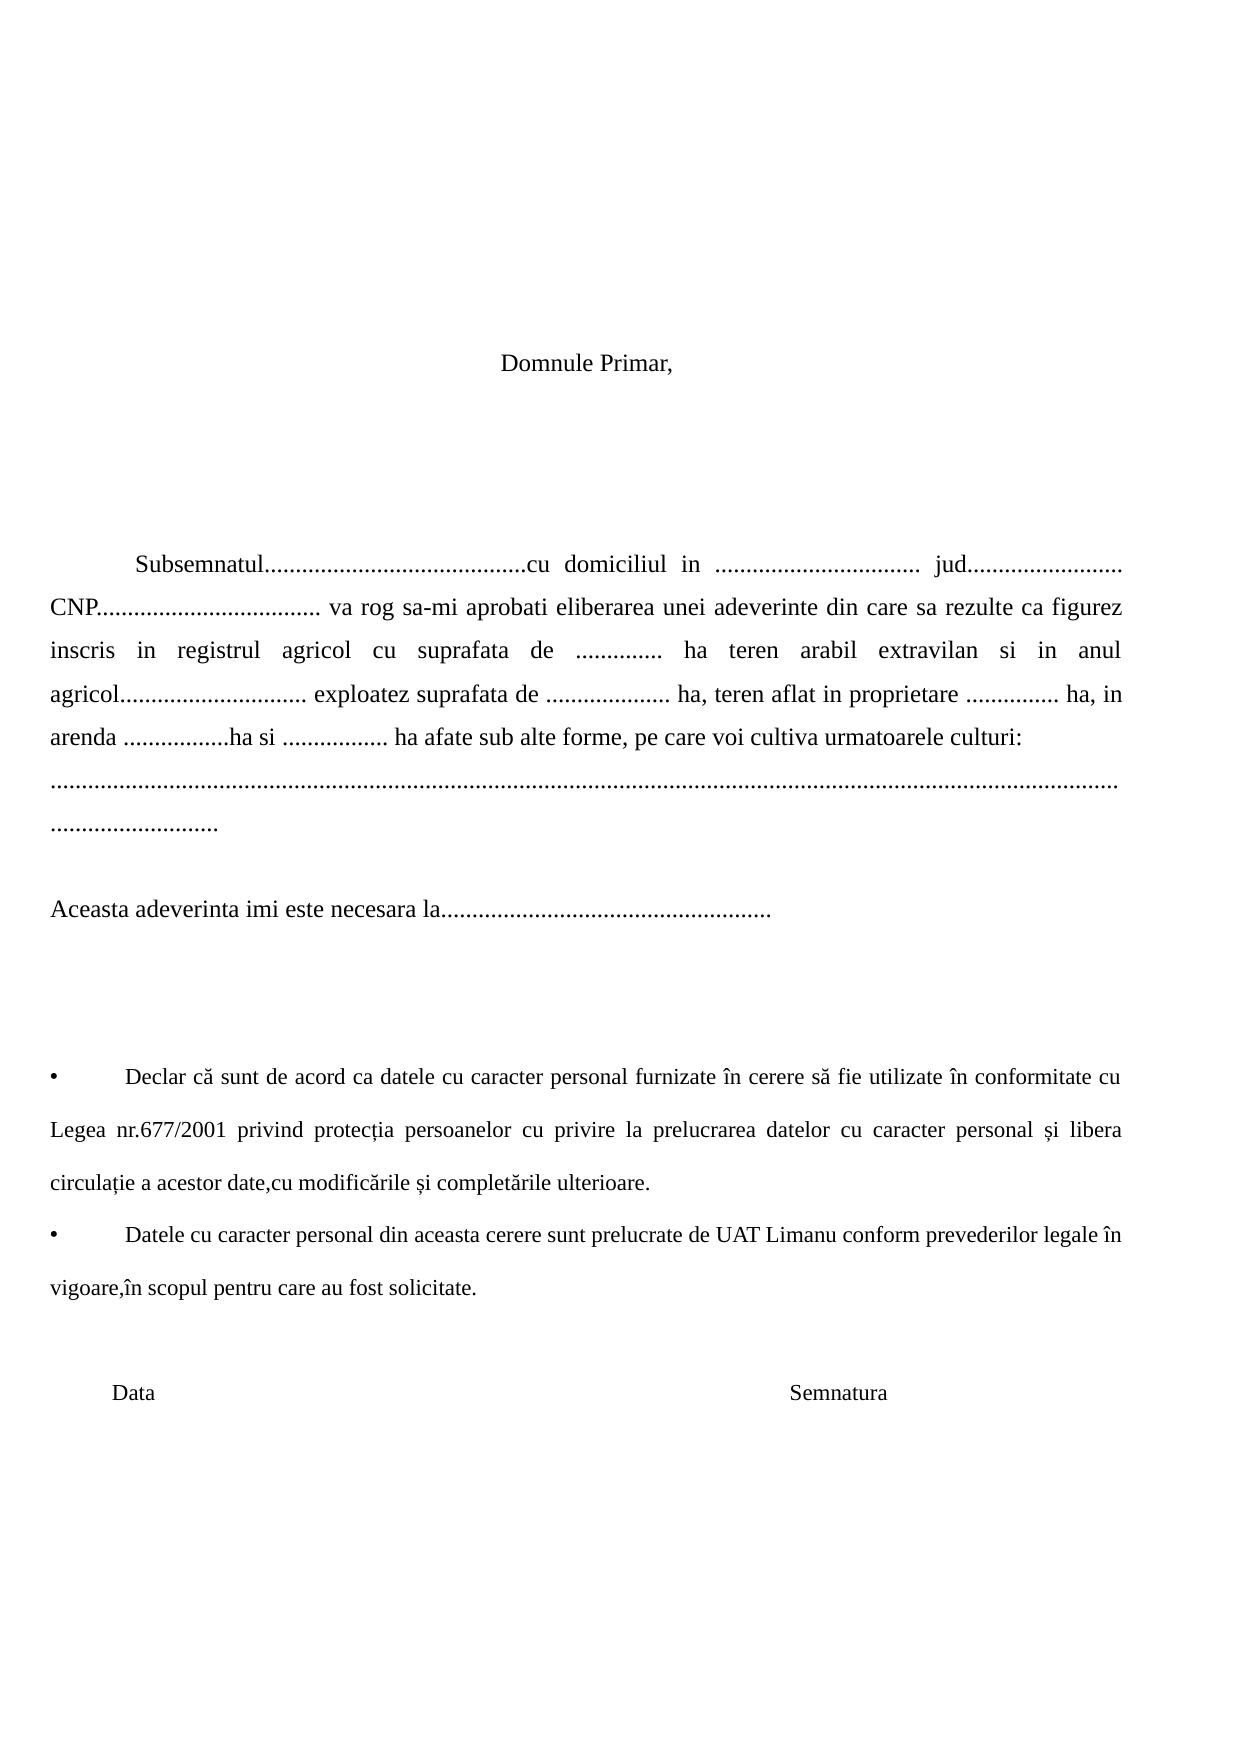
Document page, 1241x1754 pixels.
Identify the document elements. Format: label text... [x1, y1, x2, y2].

text ...................................................................................................................................................................................................... [50, 765, 1123, 837]
text Domnule Primar, [50, 348, 1123, 377]
list Declar că sunt de acord ca datele cu caracter personal furnizate în cerere să fie utilizate în conformitate cu Legea nr.677/2001 privind protecția persoanelor cu privire la prelucrarea datelor cu caracter personal și libera circulație a acestor date,cu modificările și completările ulterioare. [50, 1063, 1123, 1195]
text Aceasta adeverinta imi este necesara la..................................................... [50, 894, 1123, 923]
list Datele cu caracter personal din aceasta cerere sunt prelucrate de UAT Limanu conform prevederilor legale în vigoare,în scopul pentru care au fost solicitate. [50, 1221, 1123, 1300]
text Data Semnatura [37, 1379, 1123, 1406]
text Subsemnatul..........................................cu domiciliul in ................................. jud......................... CNP.................................... va rog sa-mi aprobati eliberarea unei adeverinte din care sa rezulte ca figurez inscris in registrul agricol cu suprafata de .............. ha teren arabil extravilan si in anul agricol.............................. exploatez suprafata de .................... ha, teren aflat in proprietare ............... ha, in arenda .................ha si ................. ha afate sub alte forme, pe care voi cultiva urmatoarele culturi: [50, 549, 1123, 751]
